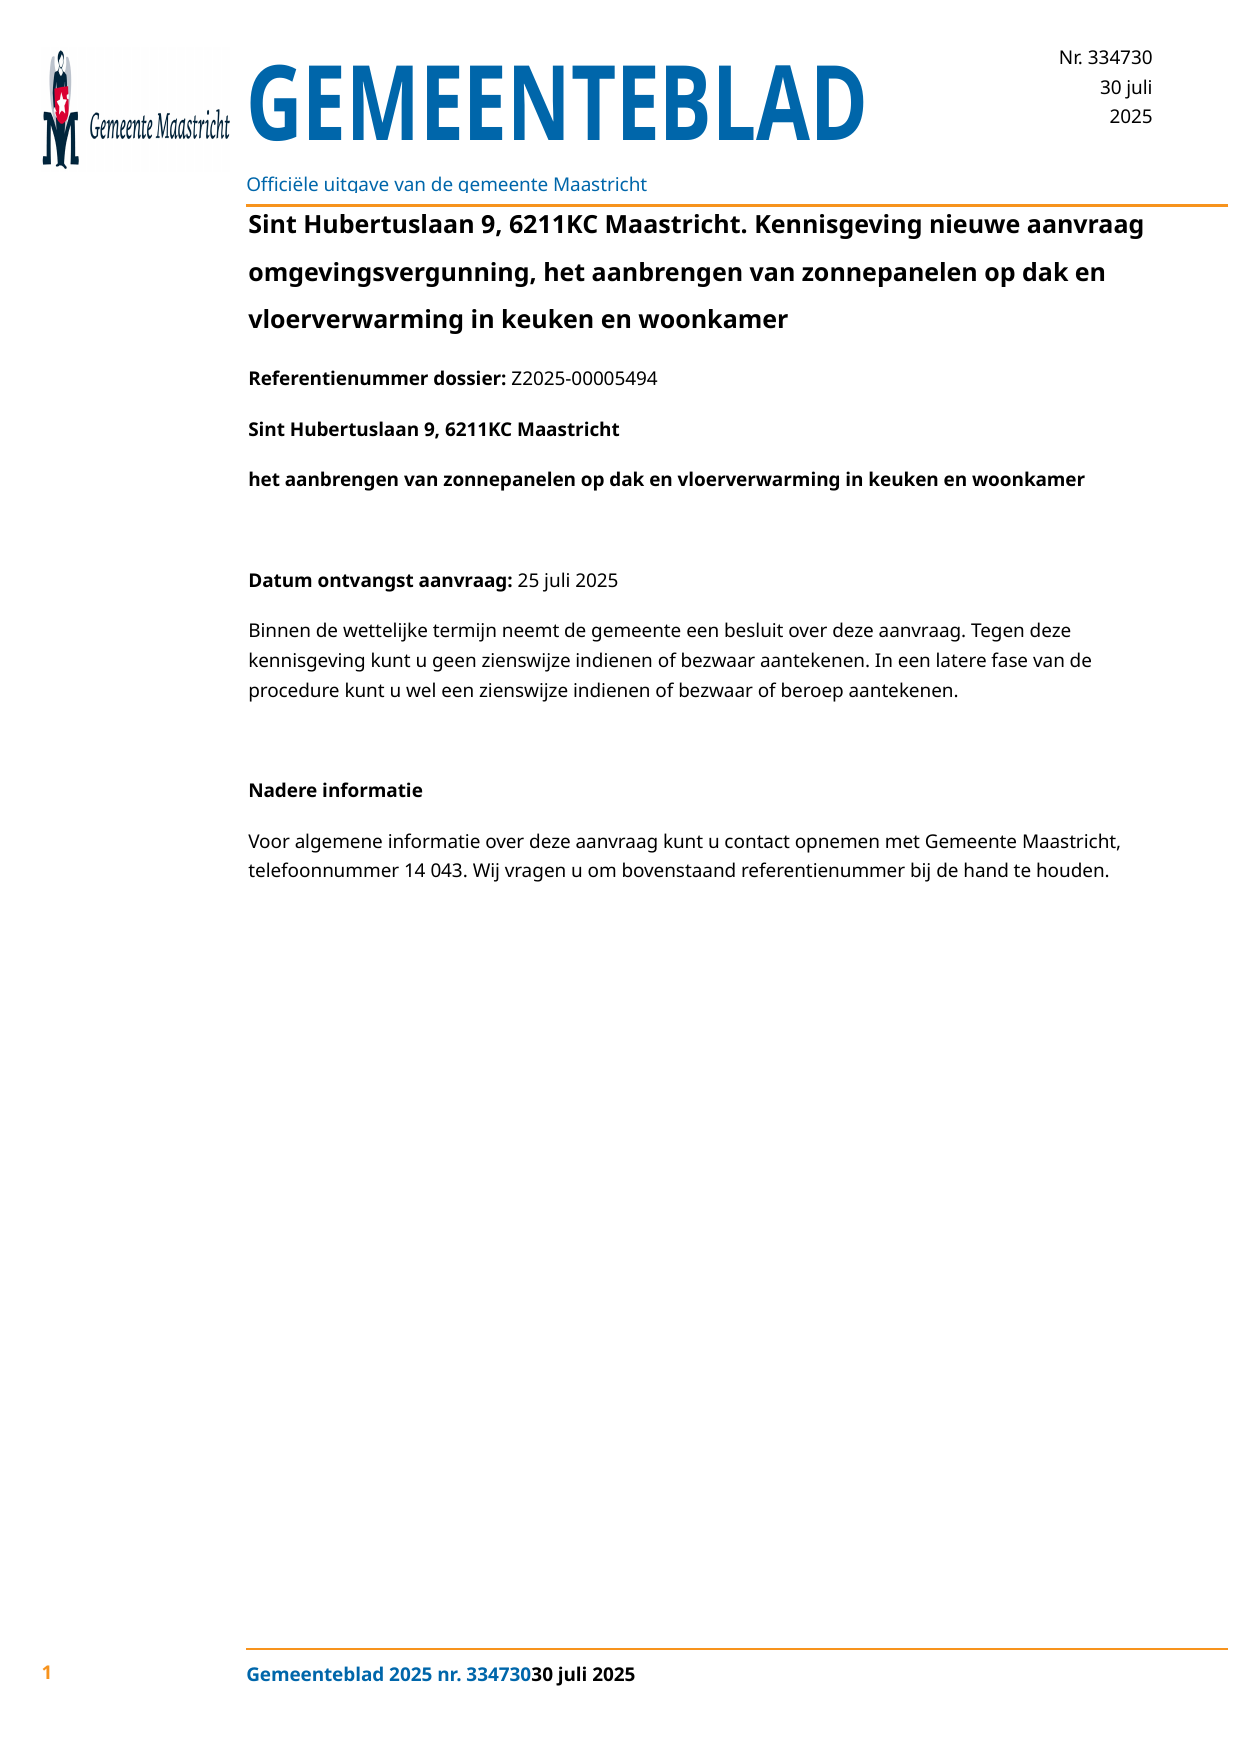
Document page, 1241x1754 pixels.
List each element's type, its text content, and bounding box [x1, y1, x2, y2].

text Voor algemene informatie over deze aanvraag kunt u contact opnemen met Gemeente Maastricht, telefoonnummer 14 043. Wij vragen u om bovenstaand referentienummer bij de hand te houden. [248, 828, 1152, 883]
text Referentienummer dossier: Z2025-00005494 [248, 366, 1152, 391]
text Binnen de wettelijke termijn neemt de gemeente een besluit over deze aanvraag. Tegen deze kennisgeving kunt u geen zienswijze indienen of bezwaar aantekenen. In een latere fase van de procedure kunt u wel een zienswijze indienen of bezwaar of beroep aantekenen. [248, 618, 1152, 702]
text Sint Hubertuslaan 9, 6211KC Maastricht [248, 416, 1152, 442]
text Nadere informatie [248, 778, 1152, 803]
text Sint Hubertuslaan 9, 6211KC Maastricht. Kennisgeving nieuwe aanvraag omgevingsvergunning, het aanbrengen van zonnepanelen op dak en vloerverwarming in keuken en woonkamer [248, 207, 1152, 336]
text Datum ontvangst aanvraag: 25 juli 2025 [248, 567, 1152, 593]
text het aanbrengen van zonnepanelen op dak en vloerverwarming in keuken en woonkamer [248, 466, 1152, 492]
picture [41, 47, 231, 172]
